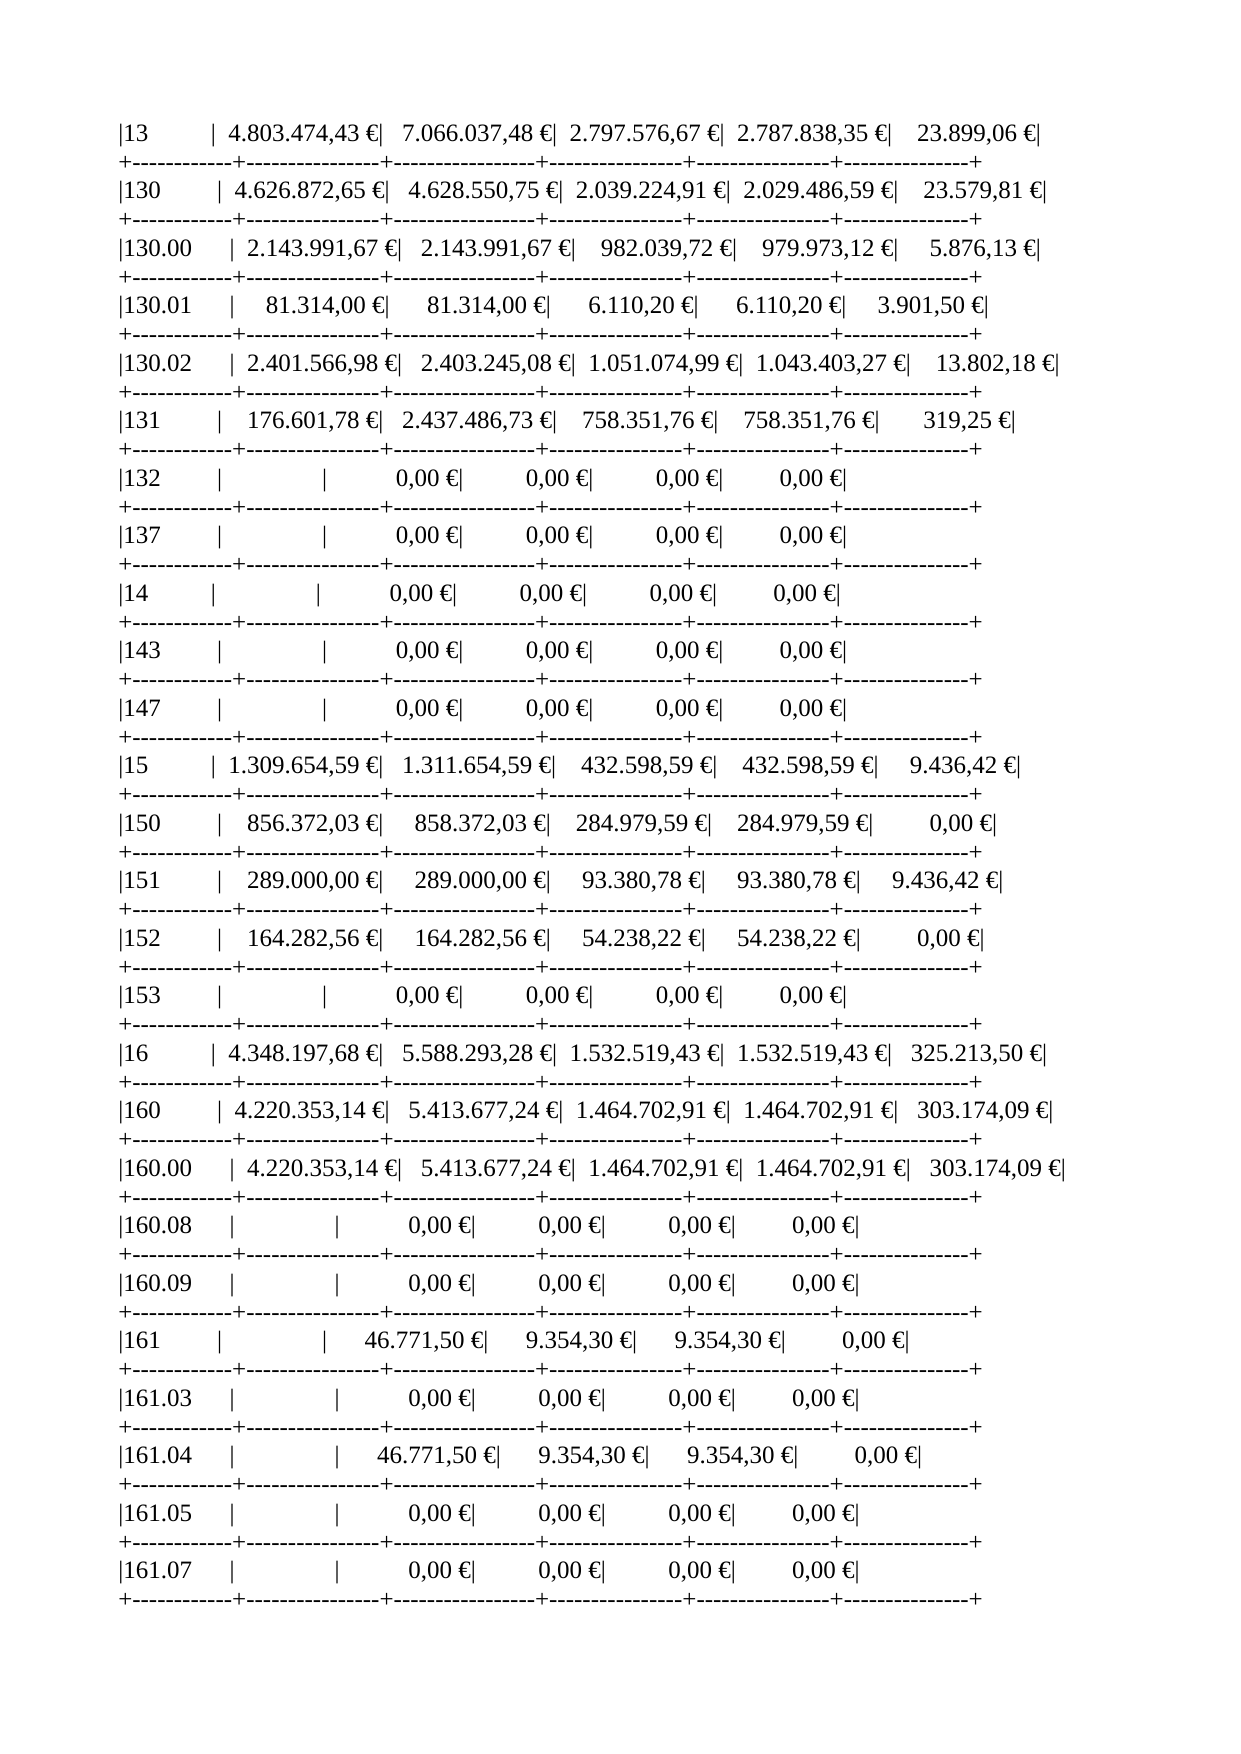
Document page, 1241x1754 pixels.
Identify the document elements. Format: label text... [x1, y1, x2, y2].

text |161 | | 46.771,50 €| 9.354,30 €| 9.354,30 €| 0,00 €| [118, 1326, 1122, 1354]
text +------------+----------------+-----------------+----------------+----------------+---------------+ [118, 1412, 1122, 1441]
text +------------+----------------+-----------------+----------------+----------------+---------------+ [118, 1124, 1122, 1153]
text |153 | | 0,00 €| 0,00 €| 0,00 €| 0,00 €| [118, 981, 1122, 1009]
text +------------+----------------+-----------------+----------------+----------------+---------------+ [118, 492, 1122, 521]
text +------------+----------------+-----------------+----------------+----------------+---------------+ [118, 837, 1122, 866]
text +------------+----------------+-----------------+----------------+----------------+---------------+ [118, 1067, 1122, 1096]
text |131 | 176.601,78 €| 2.437.486,73 €| 758.351,76 €| 758.351,76 €| 319,25 €| [118, 406, 1122, 434]
text |143 | | 0,00 €| 0,00 €| 0,00 €| 0,00 €| [118, 636, 1122, 664]
text +------------+----------------+-----------------+----------------+----------------+---------------+ [118, 147, 1122, 176]
text +------------+----------------+-----------------+----------------+----------------+---------------+ [118, 1354, 1122, 1383]
text |161.05 | | 0,00 €| 0,00 €| 0,00 €| 0,00 €| [118, 1498, 1122, 1527]
text |15 | 1.309.654,59 €| 1.311.654,59 €| 432.598,59 €| 432.598,59 €| 9.436,42 €| [118, 751, 1122, 779]
text |161.03 | | 0,00 €| 0,00 €| 0,00 €| 0,00 €| [118, 1383, 1122, 1412]
text |151 | 289.000,00 €| 289.000,00 €| 93.380,78 €| 93.380,78 €| 9.436,42 €| [118, 866, 1122, 894]
text +------------+----------------+-----------------+----------------+----------------+---------------+ [118, 894, 1122, 923]
text |160.00 | 4.220.353,14 €| 5.413.677,24 €| 1.464.702,91 €| 1.464.702,91 €| 303.174,09 €| [118, 1153, 1122, 1182]
text +------------+----------------+-----------------+----------------+----------------+---------------+ [118, 262, 1122, 291]
text +------------+----------------+-----------------+----------------+----------------+---------------+ [118, 1584, 1122, 1613]
text +------------+----------------+-----------------+----------------+----------------+---------------+ [118, 952, 1122, 981]
text +------------+----------------+-----------------+----------------+----------------+---------------+ [118, 1297, 1122, 1326]
text |147 | | 0,00 €| 0,00 €| 0,00 €| 0,00 €| [118, 693, 1122, 722]
text |152 | 164.282,56 €| 164.282,56 €| 54.238,22 €| 54.238,22 €| 0,00 €| [118, 923, 1122, 952]
text |160.09 | | 0,00 €| 0,00 €| 0,00 €| 0,00 €| [118, 1268, 1122, 1297]
text |130 | 4.626.872,65 €| 4.628.550,75 €| 2.039.224,91 €| 2.029.486,59 €| 23.579,81 €| [118, 176, 1122, 204]
text |130.00 | 2.143.991,67 €| 2.143.991,67 €| 982.039,72 €| 979.973,12 €| 5.876,13 €| [118, 233, 1122, 262]
text +------------+----------------+-----------------+----------------+----------------+---------------+ [118, 549, 1122, 578]
text |14 | | 0,00 €| 0,00 €| 0,00 €| 0,00 €| [118, 578, 1122, 607]
text |161.04 | | 46.771,50 €| 9.354,30 €| 9.354,30 €| 0,00 €| [118, 1441, 1122, 1469]
text +------------+----------------+-----------------+----------------+----------------+---------------+ [118, 722, 1122, 751]
text +------------+----------------+-----------------+----------------+----------------+---------------+ [118, 1527, 1122, 1556]
text |150 | 856.372,03 €| 858.372,03 €| 284.979,59 €| 284.979,59 €| 0,00 €| [118, 808, 1122, 837]
text |160 | 4.220.353,14 €| 5.413.677,24 €| 1.464.702,91 €| 1.464.702,91 €| 303.174,09 €| [118, 1096, 1122, 1124]
text +------------+----------------+-----------------+----------------+----------------+---------------+ [118, 1182, 1122, 1211]
text +------------+----------------+-----------------+----------------+----------------+---------------+ [118, 779, 1122, 808]
text |130.02 | 2.401.566,98 €| 2.403.245,08 €| 1.051.074,99 €| 1.043.403,27 €| 13.802,18 €| [118, 348, 1122, 377]
text +------------+----------------+-----------------+----------------+----------------+---------------+ [118, 607, 1122, 636]
text +------------+----------------+-----------------+----------------+----------------+---------------+ [118, 1239, 1122, 1268]
text +------------+----------------+-----------------+----------------+----------------+---------------+ [118, 664, 1122, 693]
text |13 | 4.803.474,43 €| 7.066.037,48 €| 2.797.576,67 €| 2.787.838,35 €| 23.899,06 €| [118, 118, 1122, 147]
text +------------+----------------+-----------------+----------------+----------------+---------------+ [118, 204, 1122, 233]
text |137 | | 0,00 €| 0,00 €| 0,00 €| 0,00 €| [118, 521, 1122, 549]
text +------------+----------------+-----------------+----------------+----------------+---------------+ [118, 1469, 1122, 1498]
text |130.01 | 81.314,00 €| 81.314,00 €| 6.110,20 €| 6.110,20 €| 3.901,50 €| [118, 291, 1122, 319]
text +------------+----------------+-----------------+----------------+----------------+---------------+ [118, 377, 1122, 406]
text +------------+----------------+-----------------+----------------+----------------+---------------+ [118, 434, 1122, 463]
text +------------+----------------+-----------------+----------------+----------------+---------------+ [118, 1009, 1122, 1038]
text |16 | 4.348.197,68 €| 5.588.293,28 €| 1.532.519,43 €| 1.532.519,43 €| 325.213,50 €| [118, 1038, 1122, 1067]
text +------------+----------------+-----------------+----------------+----------------+---------------+ [118, 319, 1122, 348]
text |161.07 | | 0,00 €| 0,00 €| 0,00 €| 0,00 €| [118, 1556, 1122, 1584]
text |160.08 | | 0,00 €| 0,00 €| 0,00 €| 0,00 €| [118, 1211, 1122, 1239]
text |132 | | 0,00 €| 0,00 €| 0,00 €| 0,00 €| [118, 463, 1122, 492]
